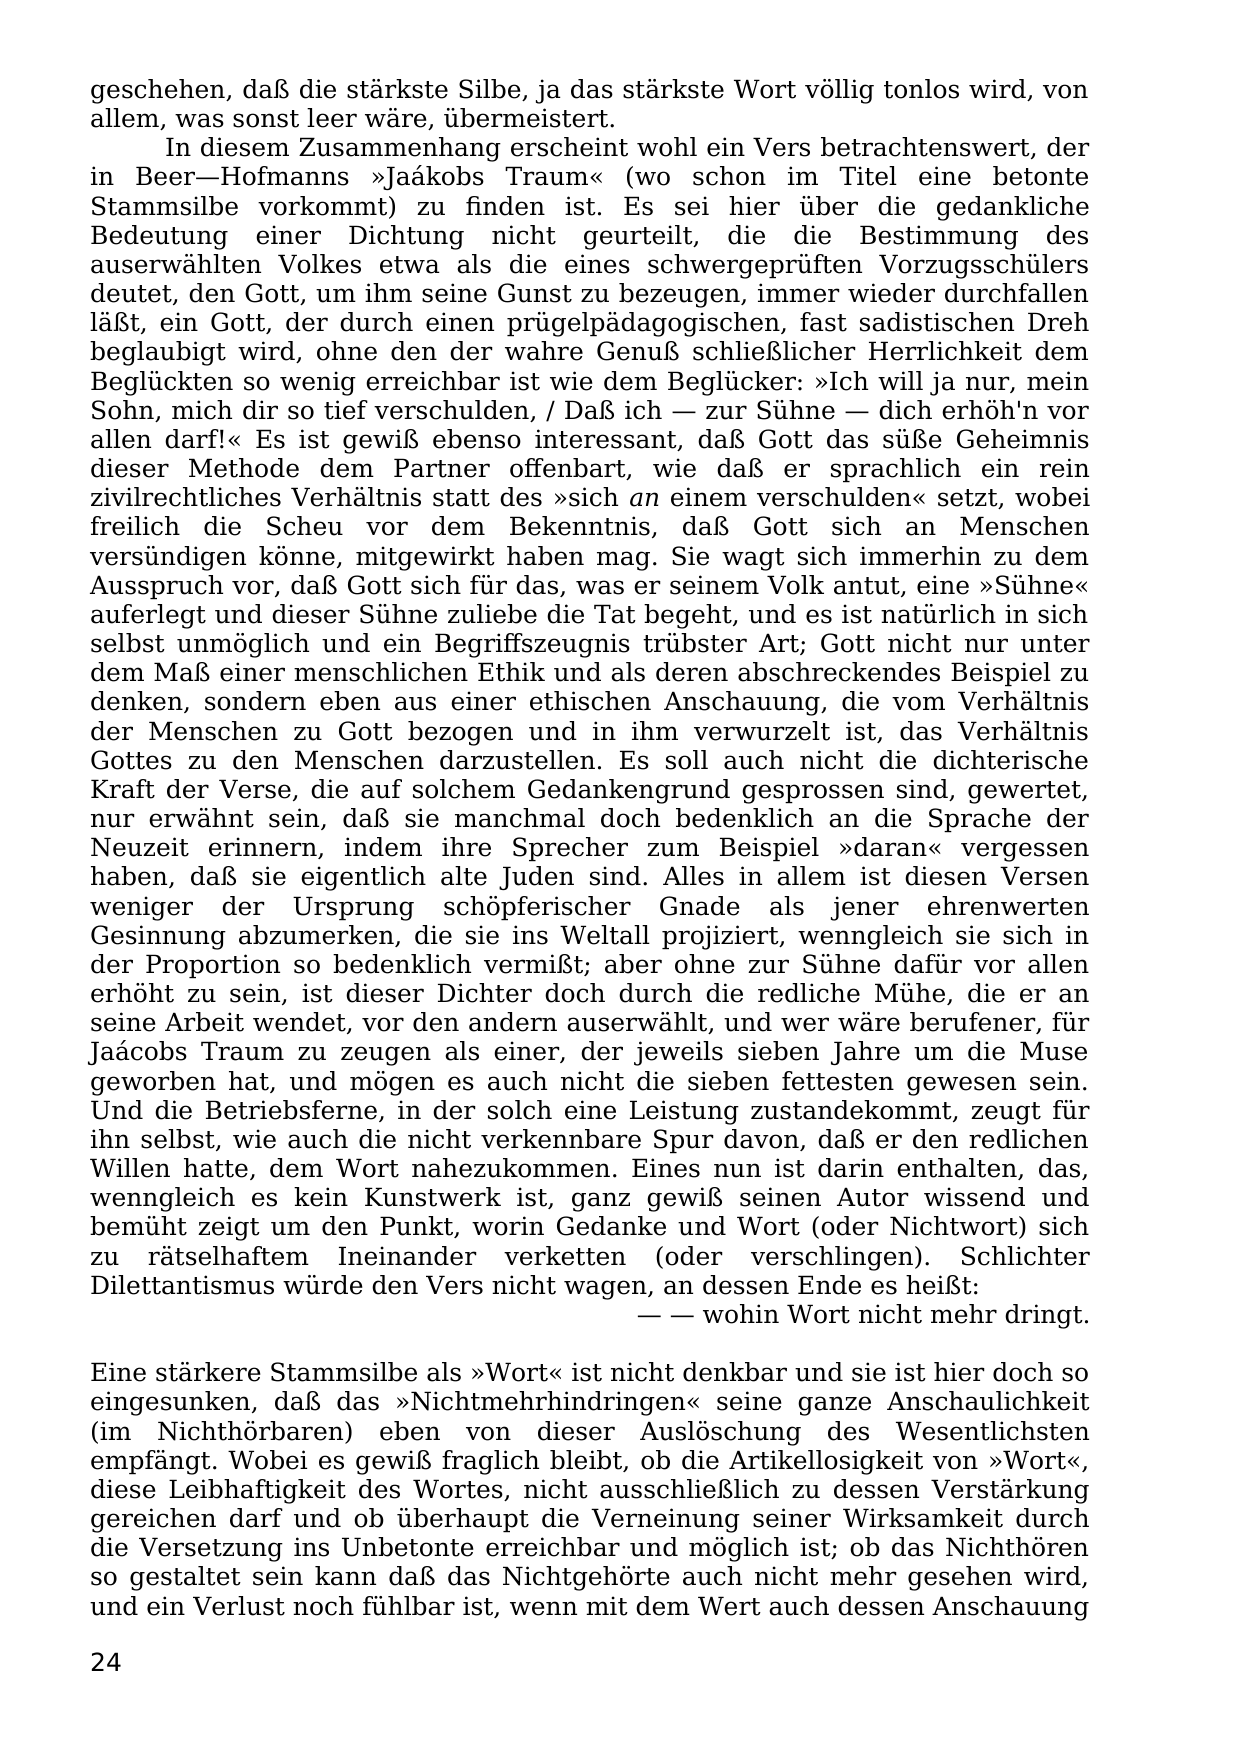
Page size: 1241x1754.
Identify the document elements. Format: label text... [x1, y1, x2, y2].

text In diesem Zusammenhang erscheint wohl ein Vers betrachtenswert, der in Beer—Hofmanns »Jaákobs Traum« (wo schon im Titel eine betonte Stammsilbe vorkommt) zu finden ist. Es sei hier über die gedankliche Bedeutung einer Dichtung nicht geurteilt, die die Bestimmung des auserwählten Volkes etwa als die eines schwergeprüften Vorzugsschülers deutet, den Gott, um ihm seine Gunst zu bezeugen, immer wieder durchfallen läßt, ein Gott, der durch einen prügelpädagogischen, fast sadistischen Dreh beglaubigt wird, ohne den der wahre Genuß schließlicher Herrlichkeit dem Beglückten so wenig erreichbar ist wie dem Beglücker: »Ich will ja nur, mein Sohn, mich dir so tief verschulden, / Daß ich — zur Sühne — dich erhöh'n vor allen darf!« Es ist gewiß ebenso interessant, daß Gott das süße Geheimnis dieser Methode dem Partner offenbart, wie daß er sprachlich ein rein zivilrechtliches Verhältnis statt des »sich an einem verschulden« setzt, wobei freilich die Scheu vor dem Bekenntnis, daß Gott sich an Menschen versündigen könne, mitgewirkt haben mag. Sie wagt sich immerhin zu dem Ausspruch vor, daß Gott sich für das, was er seinem Volk antut, eine »Sühne« auferlegt und dieser Sühne zuliebe die Tat begeht, und es ist natürlich in sich selbst unmöglich und ein Begriffszeugnis trübster Art; Gott nicht nur unter dem Maß einer menschlichen Ethik und als deren abschreckendes Beispiel zu denken, sondern eben aus einer ethischen Anschauung, die vom Verhältnis der Menschen zu Gott bezogen und in ihm verwurzelt ist, das Verhältnis Gottes zu den Menschen darzustellen. Es soll auch nicht die dichterische Kraft der Verse, die auf solchem Gedankengrund gesprossen sind, gewertet, nur erwähnt sein, daß sie manchmal doch bedenklich an die Sprache der Neuzeit erinnern, indem ihre Sprecher zum Beispiel »daran« vergessen haben, daß sie eigentlich alte Juden sind. Alles in allem ist diesen Versen weniger der Ursprung schöpferischer Gnade als jener ehrenwerten Gesinnung abzumerken, die sie ins Weltall projiziert, wenngleich sie sich in der Proportion so bedenklich vermißt; aber ohne zur Sühne dafür vor allen erhöht zu sein, ist dieser Dichter doch durch die redliche Mühe, die er an seine Arbeit wendet, vor den andern auserwählt, und wer wäre berufener, für Jaácobs Traum zu zeugen als einer, der jeweils sieben Jahre um die Muse geworben hat, und mögen es auch nicht die sieben fettesten gewesen sein. Und die Betriebsferne, in der solch eine Leistung zustandekommt, zeugt für ihn selbst, wie auch die nicht verkennbare Spur davon, daß er den redlichen Willen hatte, dem Wort nahezukommen. Eines nun ist darin enthalten, das, wenngleich es kein Kunstwerk ist, ganz gewiß seinen Autor wissend und bemüht zeigt um den Punkt, worin Gedanke und Wort (oder Nichtwort) sich zu rätselhaftem Ineinander verketten (oder verschlingen). Schlichter Dilettantismus würde den Vers nicht wagen, an dessen Ende es heißt: [90, 133, 1091, 1300]
text geschehen, daß die stärkste Silbe, ja das stärkste Wort völlig tonlos wird, von allem, was sonst leer wäre, übermeistert. [90, 75, 1091, 133]
text — — wohin Wort nicht mehr dringt. [90, 1300, 1091, 1329]
text Eine stärkere Stammsilbe als »Wort« ist nicht denkbar und sie ist hier doch so eingesunken, daß das »Nichtmehrhindringen« seine ganze Anschaulichkeit (im Nichthörbaren) eben von dieser Auslöschung des Wesentlichsten empfängt. Wobei es gewiß fraglich bleibt, ob die Artikellosigkeit von »Wort«, diese Leibhaftigkeit des Wortes, nicht ausschließlich zu dessen Verstärkung gereichen darf und ob überhaupt die Verneinung seiner Wirksamkeit durch die Versetzung ins Unbetonte erreichbar und möglich ist; ob das Nichthören so gestaltet sein kann daß das Nichtgehörte auch nicht mehr gesehen wird, und ein Verlust noch fühlbar ist, wenn mit dem Wert auch dessen Anschauung [90, 1358, 1091, 1621]
